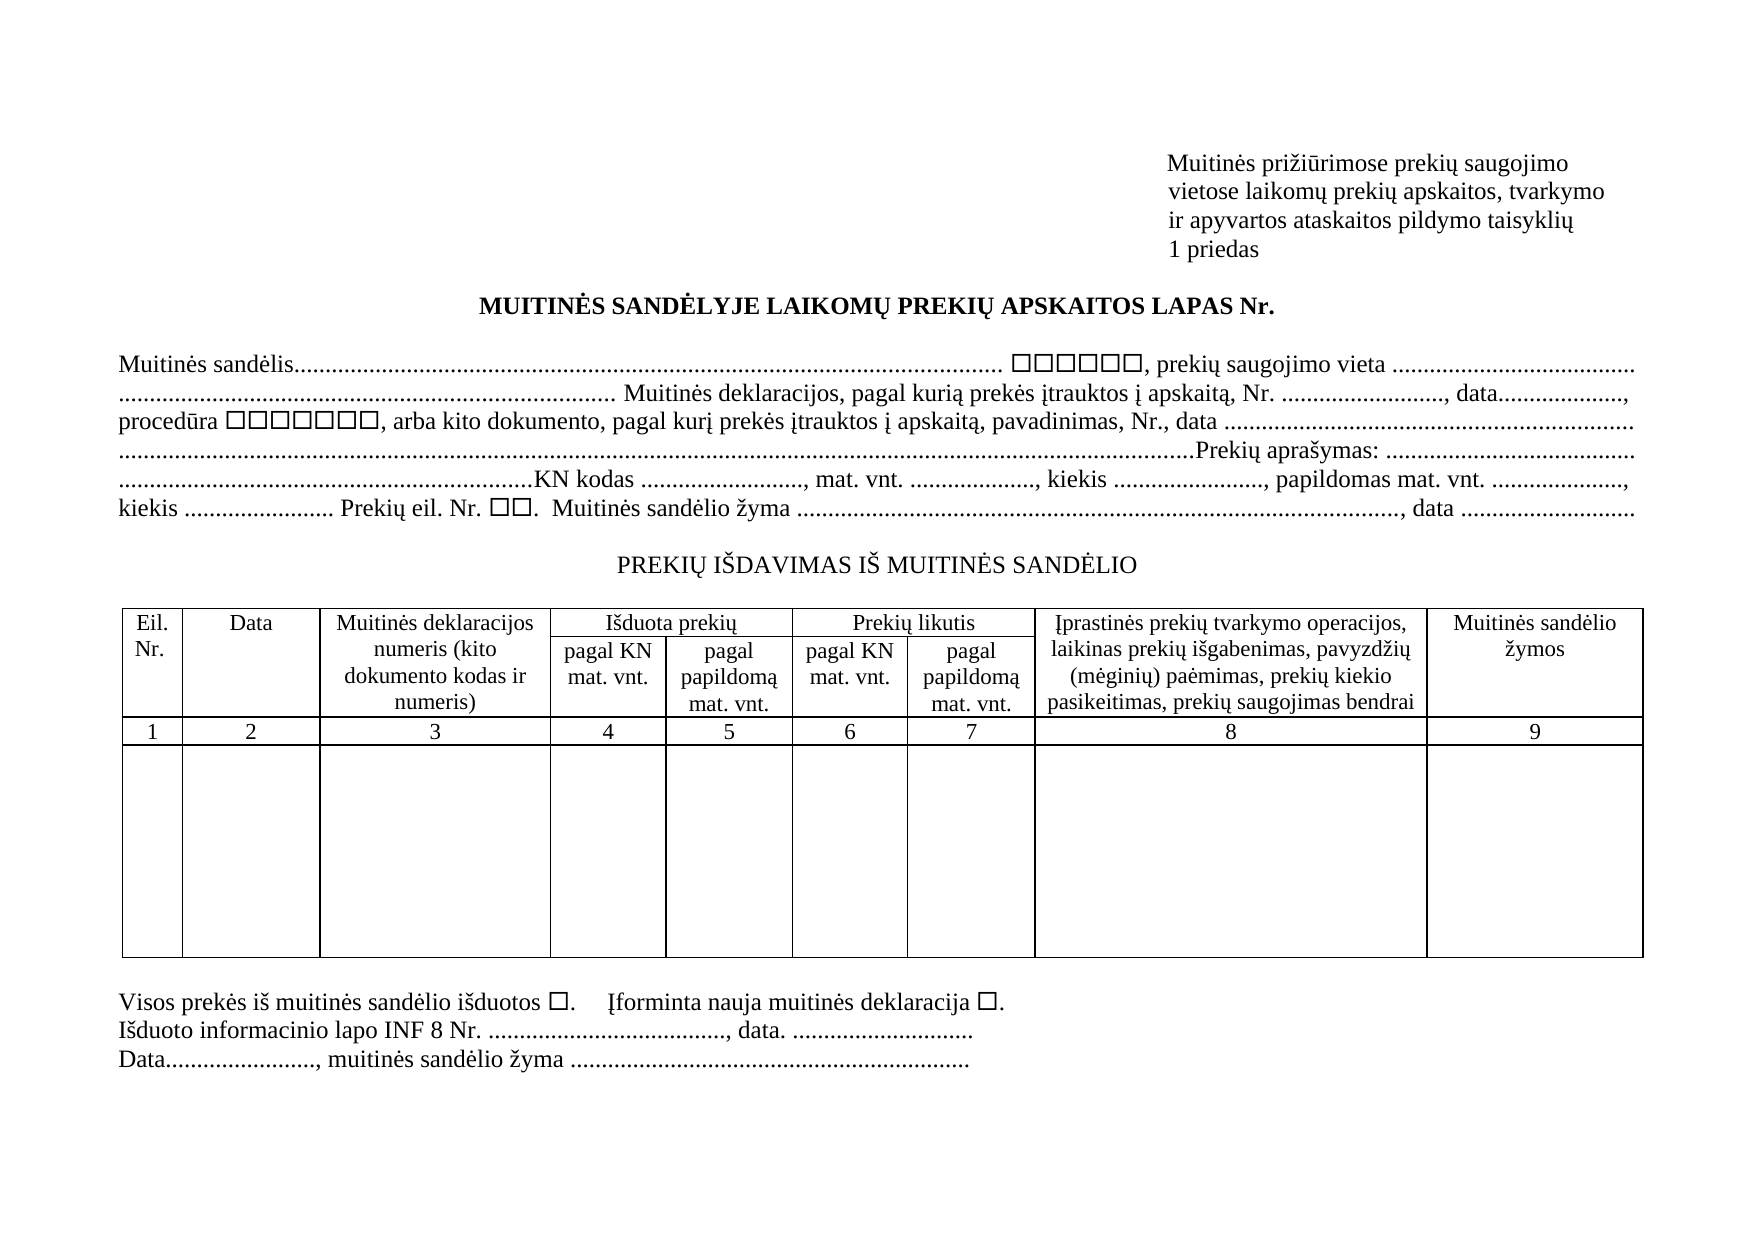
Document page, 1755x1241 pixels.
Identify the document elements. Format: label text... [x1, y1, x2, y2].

text ir apyvartos ataskaitos pildymo taisyklių [1168, 205, 1636, 234]
text vietose laikomų prekių apskaitos, tvarkymo [1168, 176, 1636, 205]
table_cell [793, 746, 907, 956]
text Muitinės sandėlis [][][][][][], prekių saugojimo vieta ....................................... [118, 349, 1636, 378]
text . Prekių aprašymas: ........................................ [118, 435, 1636, 464]
text MUITINĖS SANDĖLYJE LAIKOMŲ PREKIŲ APSKAITOS LAPAS Nr. [118, 291, 1636, 320]
table_cell 3 [546, 718, 550, 744]
text kiekis ........................ Prekių eil. Nr. [][]. Muitinės sandėlio žyma , data ............................ [118, 493, 1636, 521]
text Išduoto informacinio lapo INF 8 Nr. ......................................, data. ............................. [118, 1016, 1636, 1044]
table_header Įprastinės prekių tvarkymo operacijos, laikinas prekių išgabenimas, pavyzdžių (mėginių) paėmimas, prekių kiekio pasikeitimas, prekių saugojimas bendrai [1036, 609, 1426, 716]
table_cell [667, 746, 792, 956]
table_header Muitinės sandėlio žymos [1428, 609, 1642, 716]
table_cell 6 [903, 718, 907, 744]
table_header Data [183, 609, 319, 716]
text 1 priedas [1168, 234, 1636, 263]
text . Muitinės deklaracijos, pagal kurią prekės įtrauktos į apskaitą, Nr. .........................., data...................., [118, 378, 1636, 406]
table_cell 7 [908, 718, 912, 744]
text . KN kodas .........................., mat. vnt. ...................., kiekis ........................, papildomas mat. vnt. ....................., [118, 464, 1636, 493]
text Data........................, muitinės sandėlio žyma ................................................................ [118, 1044, 1634, 1073]
text Visos prekės iš muitinės sandėlio išduotos []. Įforminta nauja muitinės deklaracija []. [118, 987, 1636, 1016]
table_cell pagal KN mat. vnt. [551, 637, 665, 716]
table_cell [908, 746, 1034, 956]
text Muitinės prižiūrimose prekių saugojimo [1167, 148, 1636, 176]
table_cell [178, 746, 182, 956]
table_cell [551, 746, 665, 956]
table_cell [183, 746, 319, 956]
table_cell pagal KN mat. vnt. [793, 637, 907, 716]
table_cell 5 [788, 718, 792, 744]
table_cell 1 [178, 718, 182, 744]
text procedūra [][][][][][][], arba kito dokumento, pagal kurį prekės įtrauktos į apskaitą, pavadinimas, Nr., data [118, 406, 1636, 435]
text PREKIŲ IŠDAVIMAS IŠ MUITINĖS SANDĖLIO [118, 550, 1636, 579]
table_header Muitinės deklaracijos numeris (kito dokumento kodas ir numeris) [321, 609, 550, 716]
table_cell [1036, 746, 1426, 956]
table_header Eil. Nr. [123, 609, 182, 716]
table_cell [321, 746, 550, 956]
table_cell [1428, 746, 1642, 956]
